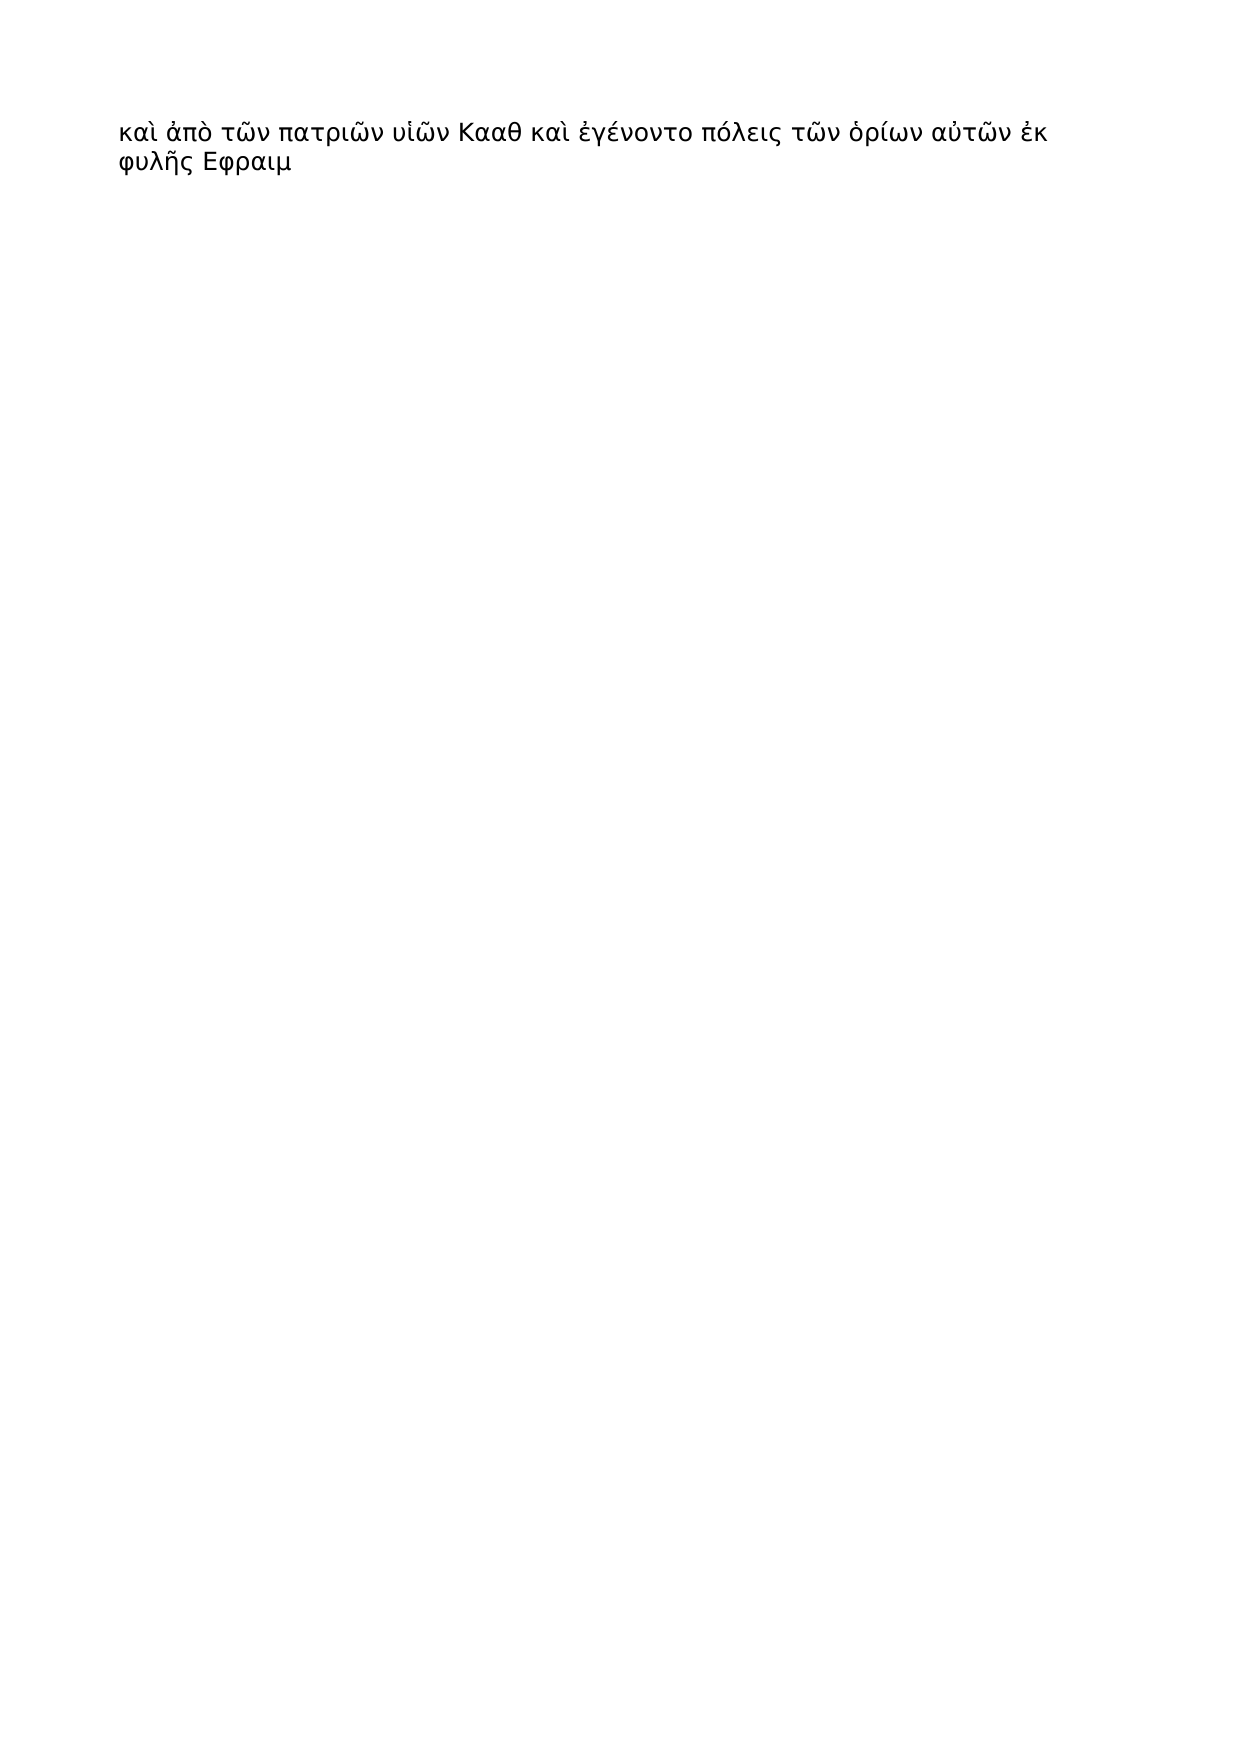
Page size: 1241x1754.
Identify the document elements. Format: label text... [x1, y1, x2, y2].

text καὶ ἀπὸ τῶν πατριῶν υἱῶν Κααθ καὶ ἐγένοντο πόλεις τῶν ὁρίων αὐτῶν ἐκ φυλῆς Εφραιμ [118, 118, 1122, 176]
